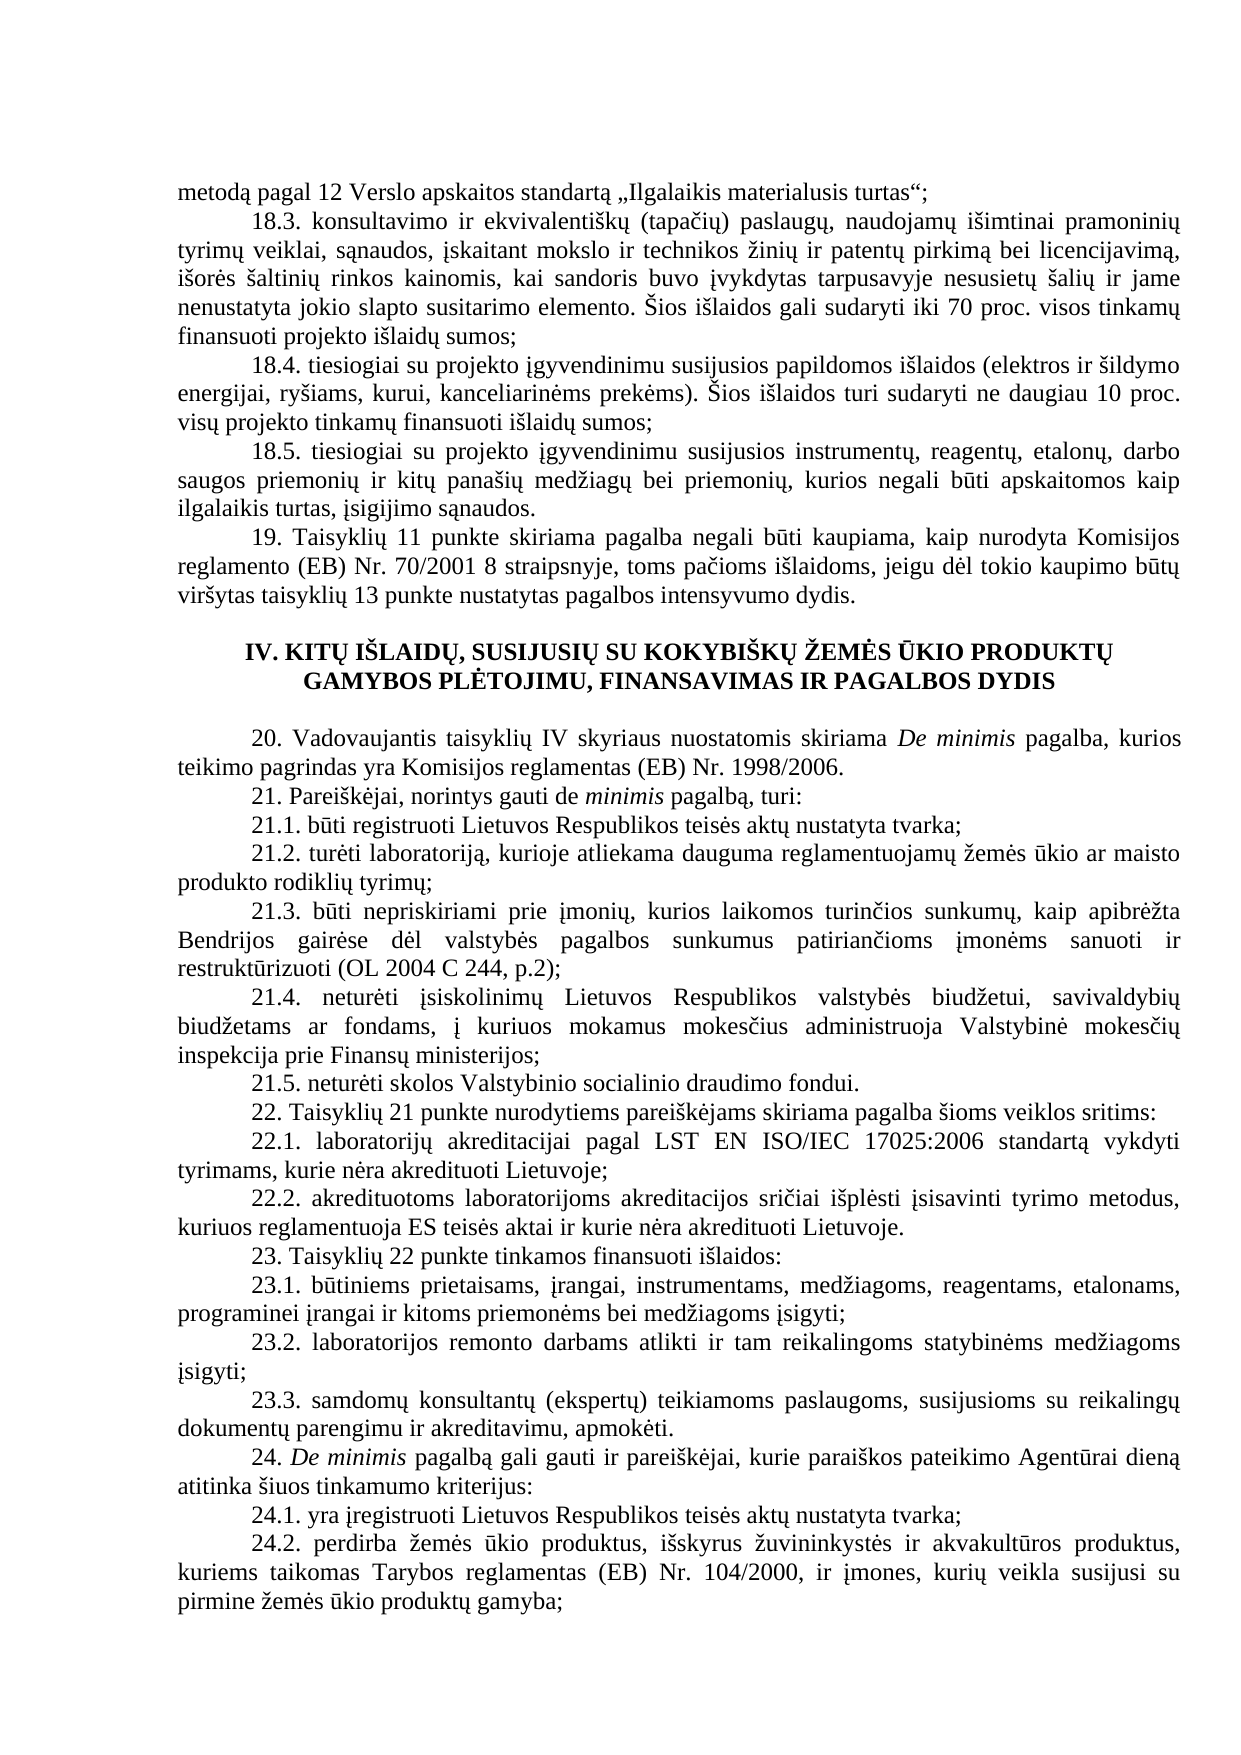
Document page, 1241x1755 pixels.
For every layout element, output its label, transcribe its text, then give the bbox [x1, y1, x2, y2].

text 22.2. akredituotoms laboratorijoms akreditacijos sričiai išplėsti įsisavinti tyrimo metodus, kuriuos reglamentuoja ES teisės aktai ir kurie nėra akredituoti Lietuvoje. [177, 1183, 1181, 1241]
text 21.1. būti registruoti Lietuvos Respublikos teisės aktų nustatyta tvarka; [177, 810, 1181, 838]
text 23.2. laboratorijos remonto darbams atlikti ir tam reikalingoms statybinėms medžiagoms įsigyti; [177, 1327, 1181, 1385]
text 21. Pareiškėjai, norintys gauti de minimis pagalbą, turi: [177, 781, 1181, 810]
text 18.3. konsultavimo ir ekvivalentiškų (tapačių) paslaugų, naudojamų išimtinai pramoninių tyrimų veiklai, sąnaudos, įskaitant mokslo ir technikos žinių ir patentų pirkimą bei licencijavimą, išorės šaltinių rinkos kainomis, kai sandoris buvo įvykdytas tarpusavyje nesusietų šalių ir jame nenustatyta jokio slapto susitarimo elemento. Šios išlaidos gali sudaryti iki 70 proc. visos tinkamų finansuoti projekto išlaidų sumos; [177, 206, 1181, 350]
text 21.3. būti nepriskiriami prie įmonių, kurios laikomos turinčios sunkumų, kaip apibrėžta Bendrijos gairėse dėl valstybės pagalbos sunkumus patiriančioms įmonėms sanuoti ir restruktūrizuoti (OL 2004 C 244, p.2); [177, 896, 1181, 982]
text metodą pagal 12 Verslo apskaitos standartą „Ilgalaikis materialusis turtas“; [177, 177, 1181, 206]
text 21.4. neturėti įsiskolinimų Lietuvos Respublikos valstybės biudžetui, savivaldybių biudžetams ar fondams, į kuriuos mokamus mokesčius administruoja Valstybinė mokesčių inspekcija prie Finansų ministerijos; [177, 982, 1181, 1068]
text 19. Taisyklių 11 punkte skiriama pagalba negali būti kaupiama, kaip nurodyta Komisijos reglamento (EB) Nr. 70/2001 8 straipsnyje, toms pačioms išlaidoms, jeigu dėl tokio kaupimo būtų viršytas taisyklių 13 punkte nustatytas pagalbos intensyvumo dydis. [177, 522, 1181, 608]
text 21.5. neturėti skolos Valstybinio socialinio draudimo fondui. [177, 1068, 1181, 1097]
text 20. Vadovaujantis taisyklių IV skyriaus nuostatomis skiriama De minimis pagalba, kurios teikimo pagrindas yra Komisijos reglamentas (EB) Nr. 1998/2006. [177, 723, 1181, 781]
text 23.1. būtiniems prietaisams, įrangai, instrumentams, medžiagoms, reagentams, etalonams, programinei įrangai ir kitoms priemonėms bei medžiagoms įsigyti; [177, 1270, 1181, 1327]
text 18.5. tiesiogiai su projekto įgyvendinimu susijusios instrumentų, reagentų, etalonų, darbo saugos priemonių ir kitų panašių medžiagų bei priemonių, kurios negali būti apskaitomos kaip ilgalaikis turtas, įsigijimo sąnaudos. [177, 436, 1181, 522]
text 23.3. samdomų konsultantų (ekspertų) teikiamoms paslaugoms, susijusioms su reikalingų dokumentų parengimu ir akreditavimu, apmokėti. [177, 1385, 1181, 1442]
text 22.1. laboratorijų akreditacijai pagal LST EN ISO/IEC 17025:2006 standartą vykdyti tyrimams, kurie nėra akredituoti Lietuvoje; [177, 1126, 1181, 1183]
text 24. De minimis pagalbą gali gauti ir pareiškėjai, kurie paraiškos pateikimo Agentūrai dieną atitinka šiuos tinkamumo kriterijus: [177, 1442, 1181, 1500]
text 18.4. tiesiogiai su projekto įgyvendinimu susijusios papildomos išlaidos (elektros ir šildymo energijai, ryšiams, kurui, kanceliarinėms prekėms). Šios išlaidos turi sudaryti ne daugiau 10 proc. visų projekto tinkamų finansuoti išlaidų sumos; [177, 350, 1181, 436]
text IV. KITŲ IŠLAIDŲ, SUSIJUSIŲ SU KOKYBIŠKŲ ŽEMĖS ŪKIO PRODUKTŲ GAMYBOS PLĖTOJIMU, FINANSAVIMAS IR PAGALBOS DYDIS [177, 637, 1181, 695]
text 21.2. turėti laboratoriją, kurioje atliekama dauguma reglamentuojamų žemės ūkio ar maisto produkto rodiklių tyrimų; [177, 838, 1181, 896]
text 24.1. yra įregistruoti Lietuvos Respublikos teisės aktų nustatyta tvarka; [177, 1500, 1181, 1528]
text 22. Taisyklių 21 punkte nurodytiems pareiškėjams skiriama pagalba šioms veiklos sritims: [177, 1097, 1181, 1126]
text 24.2. perdirba žemės ūkio produktus, išskyrus žuvininkystės ir akvakultūros produktus, kuriems taikomas Tarybos reglamentas (EB) Nr. 104/2000, ir įmones, kurių veikla susijusi su pirmine žemės ūkio produktų gamyba; [177, 1528, 1181, 1615]
text 23. Taisyklių 22 punkte tinkamos finansuoti išlaidos: [177, 1241, 1181, 1270]
